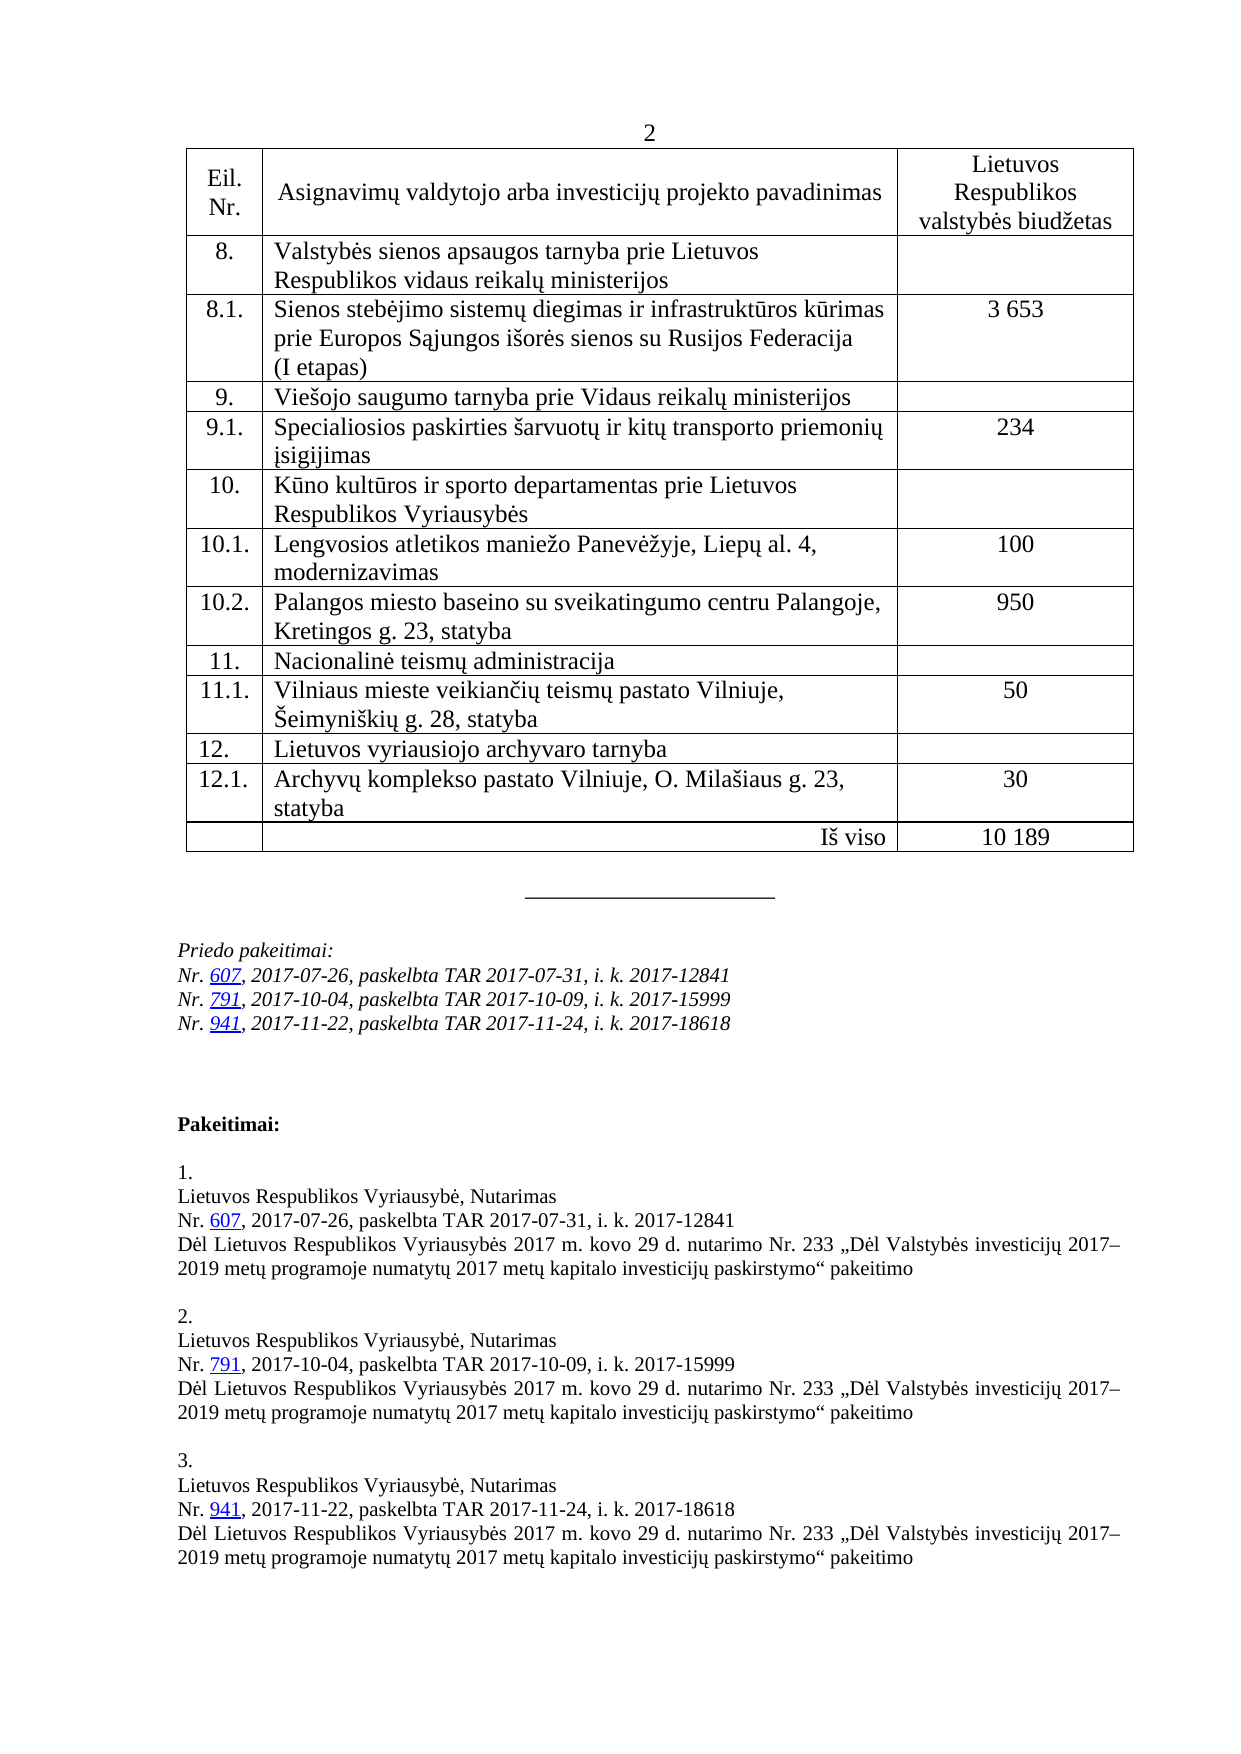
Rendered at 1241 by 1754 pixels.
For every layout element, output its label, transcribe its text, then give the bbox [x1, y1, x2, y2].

table_cell 10. [187, 470, 262, 528]
table_cell Specialiosios paskirties šarvuotų ir kitų transporto priemonių įsigijimas [263, 412, 897, 469]
table_cell Kūno kultūros ir sporto departamentas prie Lietuvos Respublikos Vyriausybės [263, 470, 897, 528]
text Nr. 791, 2017-10-04, paskelbta TAR 2017-10-09, i. k. 2017-15999 [177, 987, 1122, 1011]
table_header Eil. Nr. [187, 149, 262, 235]
table_cell [898, 382, 1133, 411]
table_cell [898, 646, 1133, 674]
text 2. [177, 1304, 1122, 1328]
table_cell [898, 734, 1133, 763]
table_cell [898, 470, 1133, 528]
text Pakeitimai: [177, 1112, 1122, 1136]
table_cell 30 [898, 764, 1133, 821]
table_cell 950 [898, 587, 1133, 645]
text Nr. 941, 2017-11-22, paskelbta TAR 2017-11-24, i. k. 2017-18618 [177, 1011, 1122, 1035]
table_cell 9. [187, 382, 262, 411]
table_header Lietuvos Respublikos valstybės biudžetas [898, 149, 1133, 235]
table_cell 8. [187, 236, 262, 293]
text Lietuvos Respublikos Vyriausybė, Nutarimas [177, 1472, 1122, 1497]
table_cell 10 189 [898, 823, 1133, 851]
table_cell Sienos stebėjimo sistemų diegimas ir infrastruktūros kūrimas prie Europos Sąjungos išorės sienos su Rusijos Federacija (I etapas) [263, 295, 897, 381]
table_cell Vilniaus mieste veikiančių teismų pastato Vilniuje, Šeimyniškių g. 28, statyba [263, 676, 897, 733]
text Nr. 607, 2017-07-26, paskelbta TAR 2017-07-31, i. k. 2017-12841 [177, 1208, 1122, 1232]
table_cell 10.1. [187, 529, 262, 586]
table_cell 100 [898, 529, 1133, 586]
table_cell 9.1. [187, 412, 262, 469]
table_cell Lengvosios atletikos maniežo Panevėžyje, Liepų al. 4, modernizavimas [263, 529, 897, 586]
text 3. [177, 1448, 1122, 1472]
table_cell Valstybės sienos apsaugos tarnyba prie Lietuvos Respublikos vidaus reikalų ministerijos [263, 236, 897, 293]
table_header Asignavimų valdytojo arba investicijų projekto pavadinimas [263, 149, 897, 235]
table_cell Archyvų komplekso pastato Vilniuje, O. Milašiaus g. 23, statyba [263, 764, 897, 821]
text Dėl Lietuvos Respublikos Vyriausybės 2017 m. kovo 29 d. nutarimo Nr. 233 „Dėl Valstybės investicijų 2017–2019 metų programoje numatytų 2017 metų kapitalo investicijų paskirstymo“ pakeitimo [177, 1232, 1122, 1280]
table_cell [898, 236, 1133, 293]
text Nr. 941, 2017-11-22, paskelbta TAR 2017-11-24, i. k. 2017-18618 [177, 1497, 1122, 1521]
table_cell 234 [898, 412, 1133, 469]
table_cell 10.2. [187, 587, 262, 645]
table_cell [187, 823, 262, 851]
text Nr. 607, 2017-07-26, paskelbta TAR 2017-07-31, i. k. 2017-12841 [177, 962, 1122, 987]
table_cell Viešojo saugumo tarnyba prie Vidaus reikalų ministerijos [263, 382, 897, 411]
table_cell Iš viso [263, 823, 897, 851]
table_cell 12.1. [187, 764, 262, 821]
text Lietuvos Respublikos Vyriausybė, Nutarimas [177, 1184, 1122, 1208]
table_cell 11.1. [187, 676, 262, 733]
table_cell 50 [898, 676, 1133, 733]
table_cell Nacionalinė teismų administracija [263, 646, 897, 674]
table_cell 11. [187, 646, 262, 674]
table_cell Lietuvos vyriausiojo archyvaro tarnyba [263, 734, 897, 763]
text Dėl Lietuvos Respublikos Vyriausybės 2017 m. kovo 29 d. nutarimo Nr. 233 „Dėl Valstybės investicijų 2017–2019 metų programoje numatytų 2017 metų kapitalo investicijų paskirstymo“ pakeitimo [177, 1521, 1122, 1569]
text 1. [177, 1160, 1122, 1184]
table_cell 3 653 [898, 295, 1133, 381]
text Priedo pakeitimai: [177, 938, 1122, 962]
table_cell 8.1. [187, 295, 262, 381]
text Nr. 791, 2017-10-04, paskelbta TAR 2017-10-09, i. k. 2017-15999 [177, 1352, 1122, 1376]
text Lietuvos Respublikos Vyriausybė, Nutarimas [177, 1328, 1122, 1352]
text Dėl Lietuvos Respublikos Vyriausybės 2017 m. kovo 29 d. nutarimo Nr. 233 „Dėl Valstybės investicijų 2017–2019 metų programoje numatytų 2017 metų kapitalo investicijų paskirstymo“ pakeitimo [177, 1376, 1122, 1424]
table_cell 12. [187, 734, 262, 763]
text –––––––––––––––––––– [177, 881, 1122, 910]
table_cell Palangos miesto baseino su sveikatingumo centru Palangoje, Kretingos g. 23, statyba [263, 587, 897, 645]
